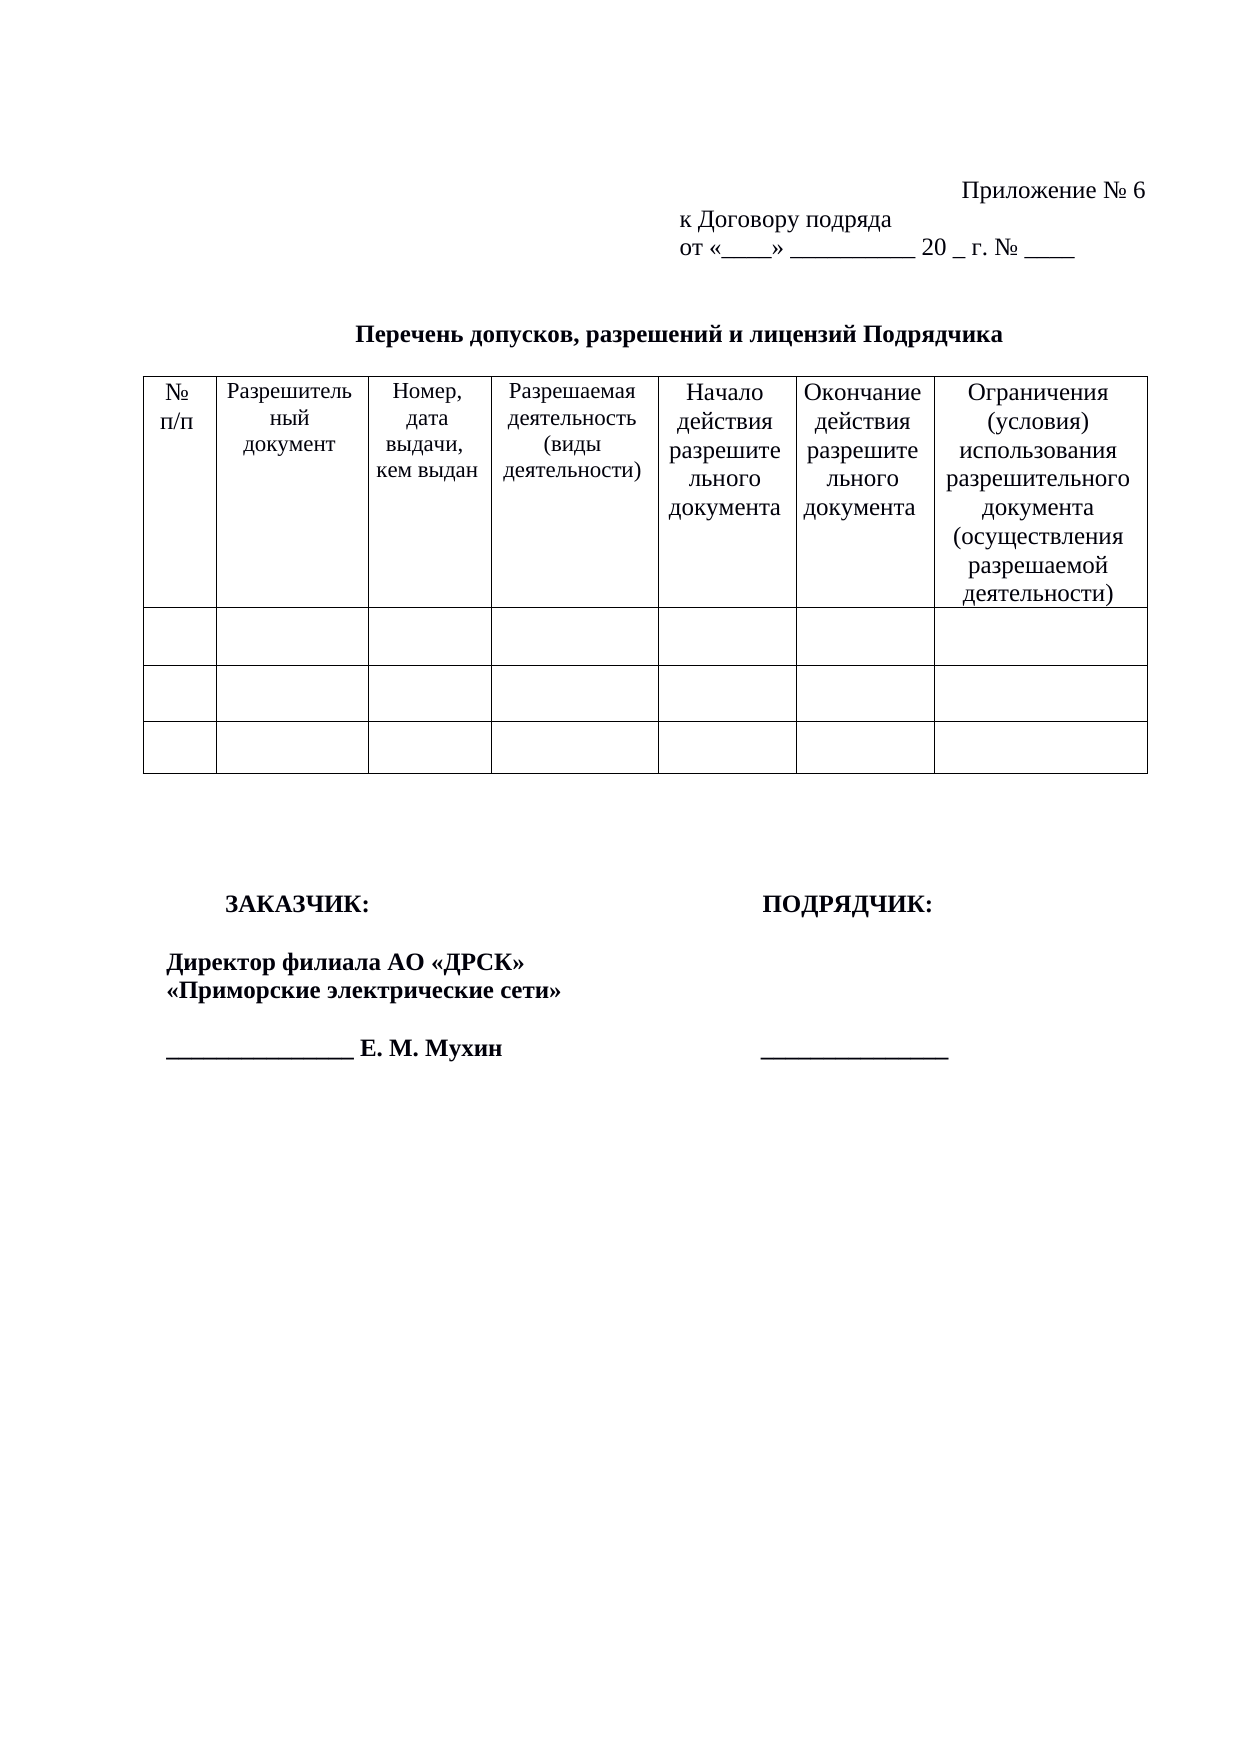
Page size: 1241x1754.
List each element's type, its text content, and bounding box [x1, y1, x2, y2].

table_cell [492, 666, 658, 721]
table_header [1235, 889, 1239, 1033]
table_header Ограничения (условия) использования разрешительного документа (осуществления разрешаемой деятельности) [935, 377, 1147, 607]
table_cell _______________ Е. М. Мухин [155, 1033, 751, 1062]
table_header Начало действия разрешительного документа [659, 377, 796, 607]
text Приложение № 6 [148, 175, 1152, 204]
table_cell [144, 666, 216, 721]
table_header ЗАКАЗЧИК: Директор филиала АО «ДРСК» «Приморские электрические сети» [155, 889, 751, 1033]
table_cell [217, 666, 368, 721]
table_cell [659, 722, 796, 773]
table_cell [492, 722, 658, 773]
table_cell [492, 608, 658, 665]
table_header Разрешаемая деятельность (виды деятельности) [492, 377, 658, 607]
table_cell [217, 608, 368, 665]
table_header ПОДРЯДЧИК: [751, 889, 1235, 1033]
table_header № п/п [144, 377, 216, 607]
text к Договору подряда [679, 204, 1152, 232]
table_cell [369, 722, 491, 773]
table_header Окончание действия разрешительного документа [797, 377, 934, 607]
table_cell [935, 608, 1147, 665]
table_cell [659, 608, 796, 665]
table_cell [144, 722, 216, 773]
table_cell [369, 608, 491, 665]
table_header Разрешительный документ [217, 377, 368, 607]
table_cell _______________ [751, 1033, 1239, 1062]
table_cell [369, 666, 491, 721]
text Перечень допусков, разрешений и лицензий Подрядчика [148, 319, 1152, 347]
table_cell [935, 666, 1147, 721]
table_cell [144, 608, 216, 665]
table_cell [797, 722, 934, 773]
table_cell [935, 722, 1147, 773]
text от «____» __________ 20 _ г. № ____ [679, 232, 1152, 261]
table_cell [659, 666, 796, 721]
table_cell [797, 666, 934, 721]
table_cell [797, 608, 934, 665]
table_cell [217, 722, 368, 773]
table_header Номер, дата выдачи, кем выдан [369, 377, 491, 607]
